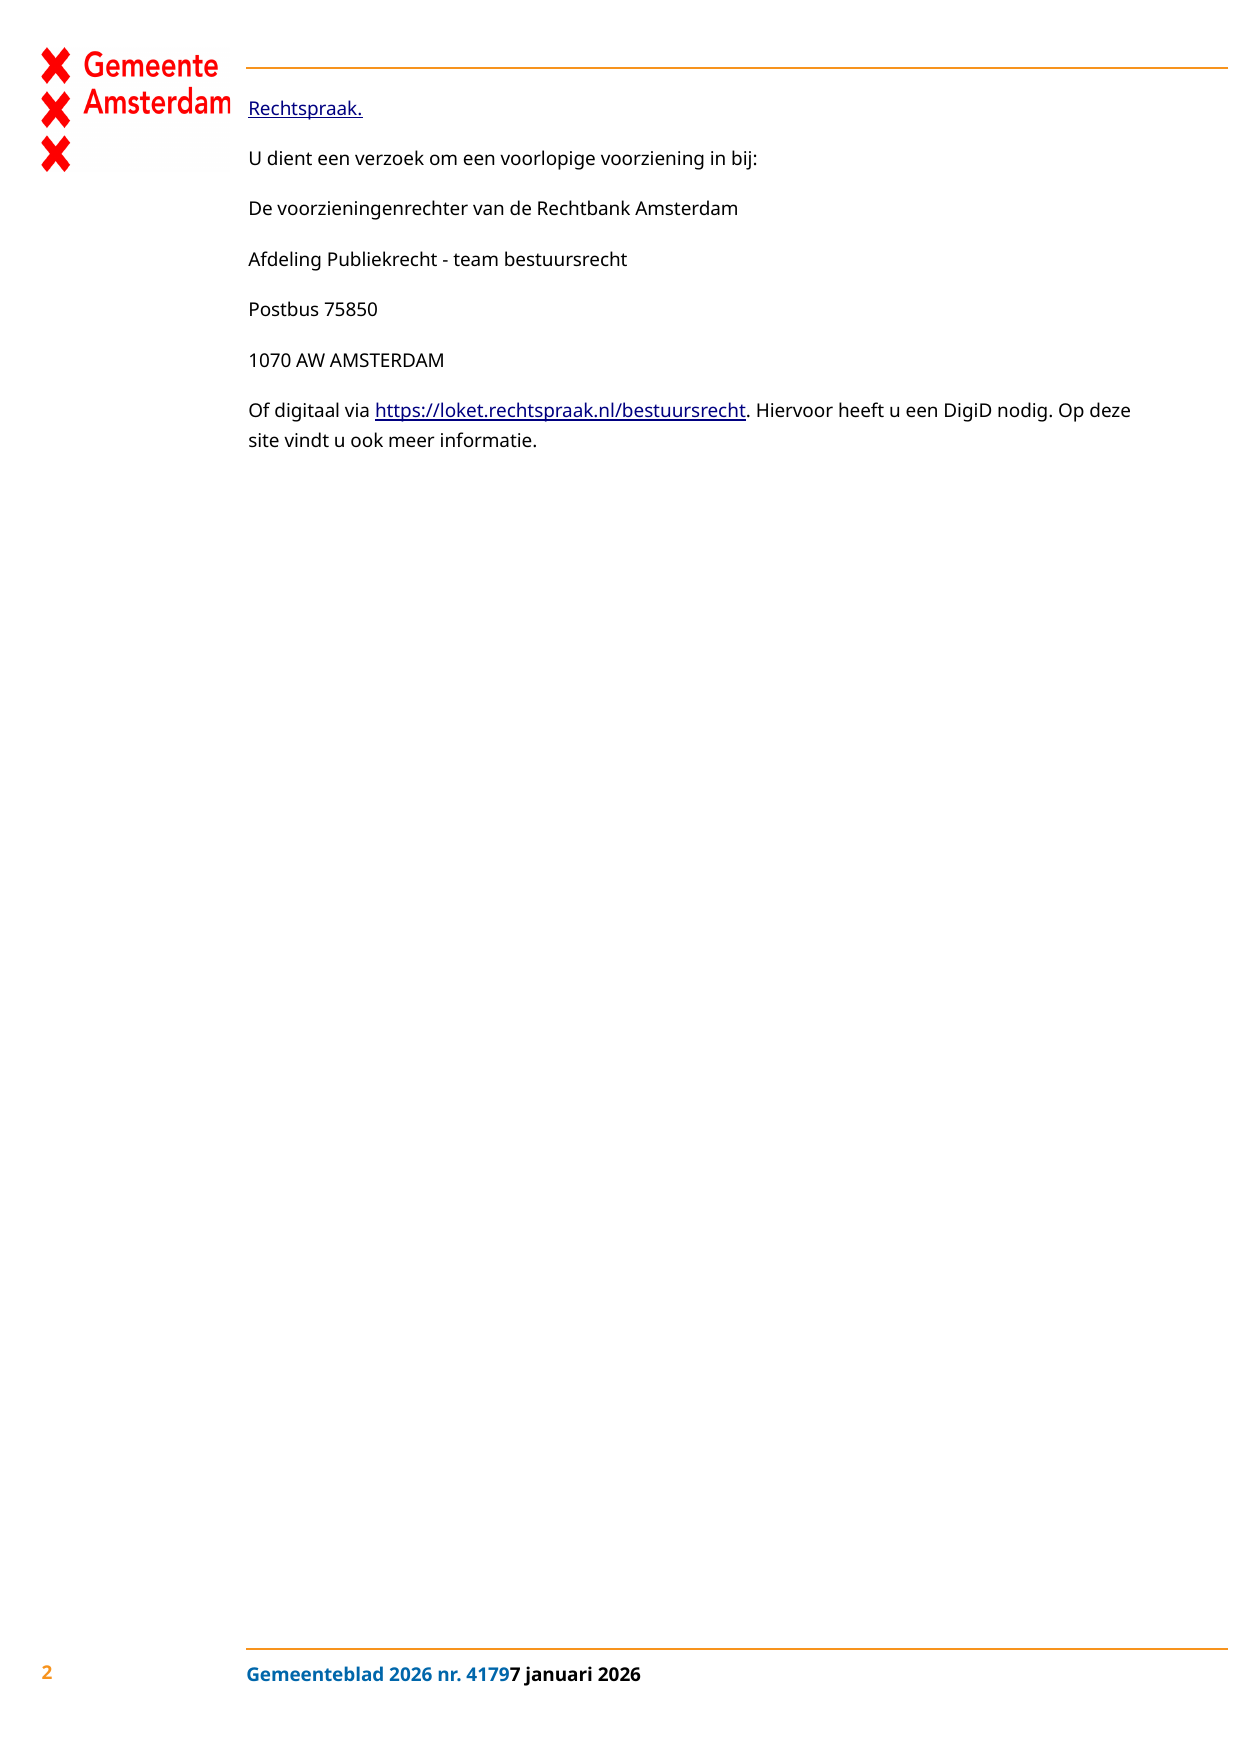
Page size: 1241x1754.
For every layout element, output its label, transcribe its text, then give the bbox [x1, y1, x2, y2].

text De voorzieningenrechter van de Rechtbank Amsterdam [248, 196, 1152, 221]
text Of digitaal via https://loket.rechtspraak.nl/bestuursrecht. Hiervoor heeft u een DigiD nodig. Op deze site vindt u ook meer informatie. [248, 397, 1152, 453]
text Rechtspraak. [248, 95, 1152, 121]
text 1070 AW AMSTERDAM [248, 347, 1152, 373]
text U dient een verzoek om een voorlopige voorziening in bij: [248, 145, 1152, 171]
text Afdeling Publiekrecht - team bestuursrecht [248, 246, 1152, 272]
text Postbus 75850 [248, 296, 1152, 322]
picture [41, 47, 231, 172]
